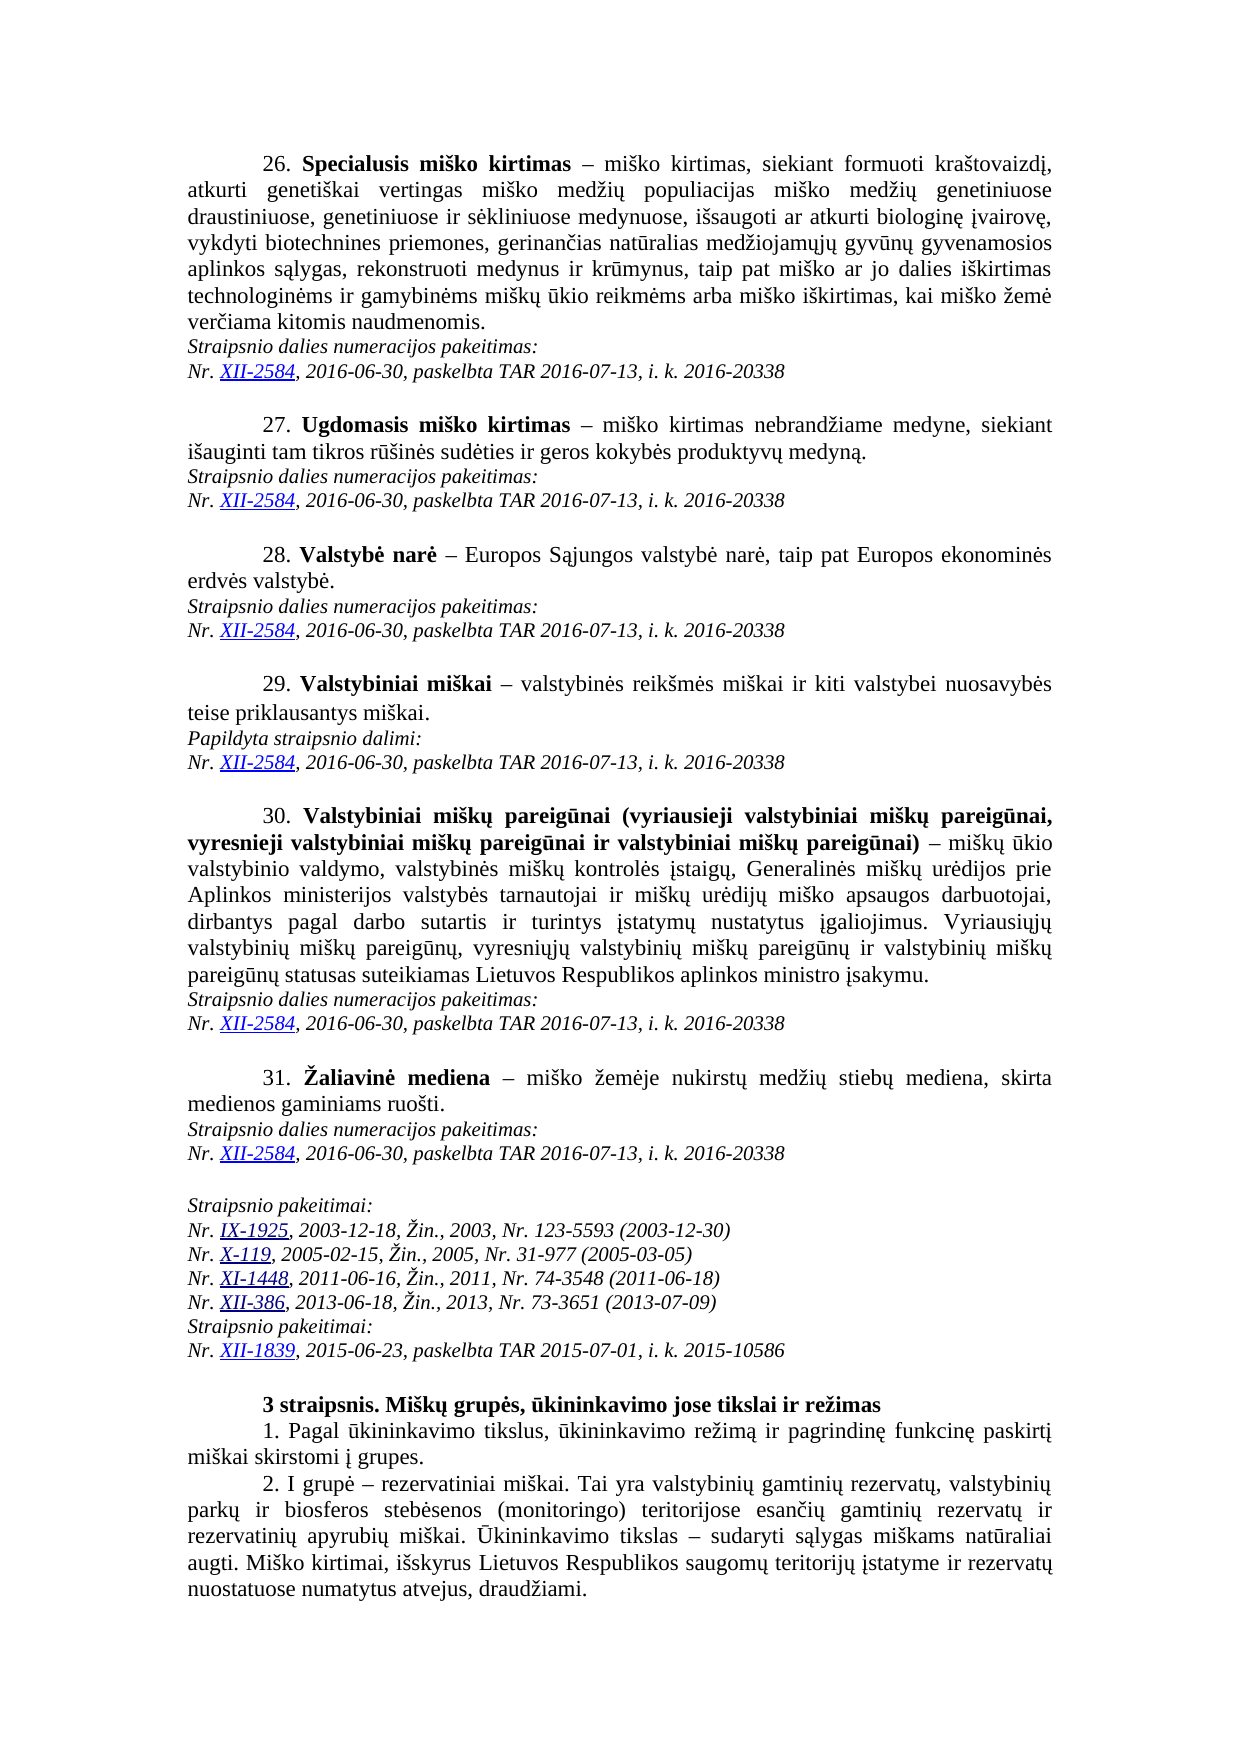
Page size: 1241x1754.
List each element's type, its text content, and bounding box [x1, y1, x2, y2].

text 28. Valstybė narė – Europos Sąjungos valstybė narė, taip pat Europos ekonominės erdvės valstybė. [187, 541, 1053, 594]
text Straipsnio dalies numeracijos pakeitimas: [187, 464, 1053, 488]
text Nr. XII-2584, 2016-06-30, paskelbta TAR 2016-07-13, i. k. 2016-20338 [187, 1141, 1053, 1165]
text Nr. XII-2584, 2016-06-30, paskelbta TAR 2016-07-13, i. k. 2016-20338 [187, 750, 1053, 774]
text Nr. XII-2584, 2016-06-30, paskelbta TAR 2016-07-13, i. k. 2016-20338 [187, 358, 1053, 383]
text Straipsnio dalies numeracijos pakeitimas: [187, 987, 1053, 1011]
text 30. Valstybiniai miškų pareigūnai (vyriausieji valstybiniai miškų pareigūnai, vyresnieji valstybiniai miškų pareigūnai ir valstybiniai miškų pareigūnai) – miškų ūkio valstybinio valdymo, valstybinės miškų kontrolės įstaigų, Generalinės miškų urėdijos prie Aplinkos ministerijos valstybės tarnautojai ir miškų urėdijų miško apsaugos darbuotojai, dirbantys pagal darbo sutartis ir turintys įstatymų nustatytus įgaliojimus. Vyriausiųjų valstybinių miškų pareigūnų, vyresniųjų valstybinių miškų pareigūnų ir valstybinių miškų pareigūnų statusas suteikiamas Lietuvos Respublikos aplinkos ministro įsakymu. [187, 802, 1053, 987]
text Nr. IX-1925, 2003-12-18, Žin., 2003, Nr. 123-5593 (2003-12-30) [187, 1217, 1053, 1242]
text Papildyta straipsnio dalimi: [187, 726, 1053, 750]
text Nr. XI-1448, 2011-06-16, Žin., 2011, Nr. 74-3548 (2011-06-18) [187, 1266, 1053, 1290]
text Nr. XII-1839, 2015-06-23, paskelbta TAR 2015-07-01, i. k. 2015-10586 [187, 1338, 1053, 1362]
text Straipsnio pakeitimai: [187, 1193, 1053, 1217]
text Straipsnio dalies numeracijos pakeitimas: [187, 334, 1053, 358]
text Nr. XII-2584, 2016-06-30, paskelbta TAR 2016-07-13, i. k. 2016-20338 [187, 488, 1053, 512]
text 1. Pagal ūkininkavimo tikslus, ūkininkavimo režimą ir pagrindinę funkcinę paskirtį miškai skirstomi į grupes. [187, 1417, 1053, 1470]
text 26. Specialusis miško kirtimas – miško kirtimas, siekiant formuoti kraštovaizdį, atkurti genetiškai vertingas miško medžių populiacijas miško medžių genetiniuose draustiniuose, genetiniuose ir sėkliniuose medynuose, išsaugoti ar atkurti biologinę įvairovę, vykdyti biotechnines priemones, gerinančias natūralias medžiojamųjų gyvūnų gyvenamosios aplinkos sąlygas, rekonstruoti medynus ir krūmynus, taip pat miško ar jo dalies iškirtimas technologinėms ir gamybinėms miškų ūkio reikmėms arba miško iškirtimas, kai miško žemė verčiama kitomis naudmenomis. [187, 150, 1053, 334]
text 29. Valstybiniai miškai – valstybinės reikšmės miškai ir kiti valstybei nuosavybės teise priklausantys miškai. [187, 671, 1053, 726]
text 3 straipsnis. Miškų grupės, ūkininkavimo jose tikslai ir režimas [187, 1391, 1053, 1417]
text Straipsnio dalies numeracijos pakeitimas: [187, 594, 1053, 618]
text Nr. XII-2584, 2016-06-30, paskelbta TAR 2016-07-13, i. k. 2016-20338 [187, 618, 1053, 642]
text Straipsnio pakeitimai: [187, 1314, 1053, 1338]
text 2. I grupė – rezervatiniai miškai. Tai yra valstybinių gamtinių rezervatų, valstybinių parkų ir biosferos stebėsenos (monitoringo) teritorijose esančių gamtinių rezervatų ir rezervatinių apyrubių miškai. Ūkininkavimo tikslas – sudaryti sąlygas miškams natūraliai augti. Miško kirtimai, išskyrus Lietuvos Respublikos saugomų teritorijų įstatyme ir rezervatų nuostatuose numatytus atvejus, draudžiami. [187, 1470, 1053, 1601]
text Nr. XII-2584, 2016-06-30, paskelbta TAR 2016-07-13, i. k. 2016-20338 [187, 1011, 1053, 1035]
text 27. Ugdomasis miško kirtimas – miško kirtimas nebrandžiame medyne, siekiant išauginti tam tikros rūšinės sudėties ir geros kokybės produktyvų medyną. [187, 411, 1053, 464]
text Nr. X-119, 2005-02-15, Žin., 2005, Nr. 31-977 (2005-03-05) [187, 1242, 1053, 1266]
text Straipsnio dalies numeracijos pakeitimas: [187, 1117, 1053, 1141]
text Nr. XII-386, 2013-06-18, Žin., 2013, Nr. 73-3651 (2013-07-09) [187, 1290, 1053, 1314]
text 31. Žaliavinė mediena – miško žemėje nukirstų medžių stiebų mediena, skirta medienos gaminiams ruošti. [187, 1064, 1053, 1117]
